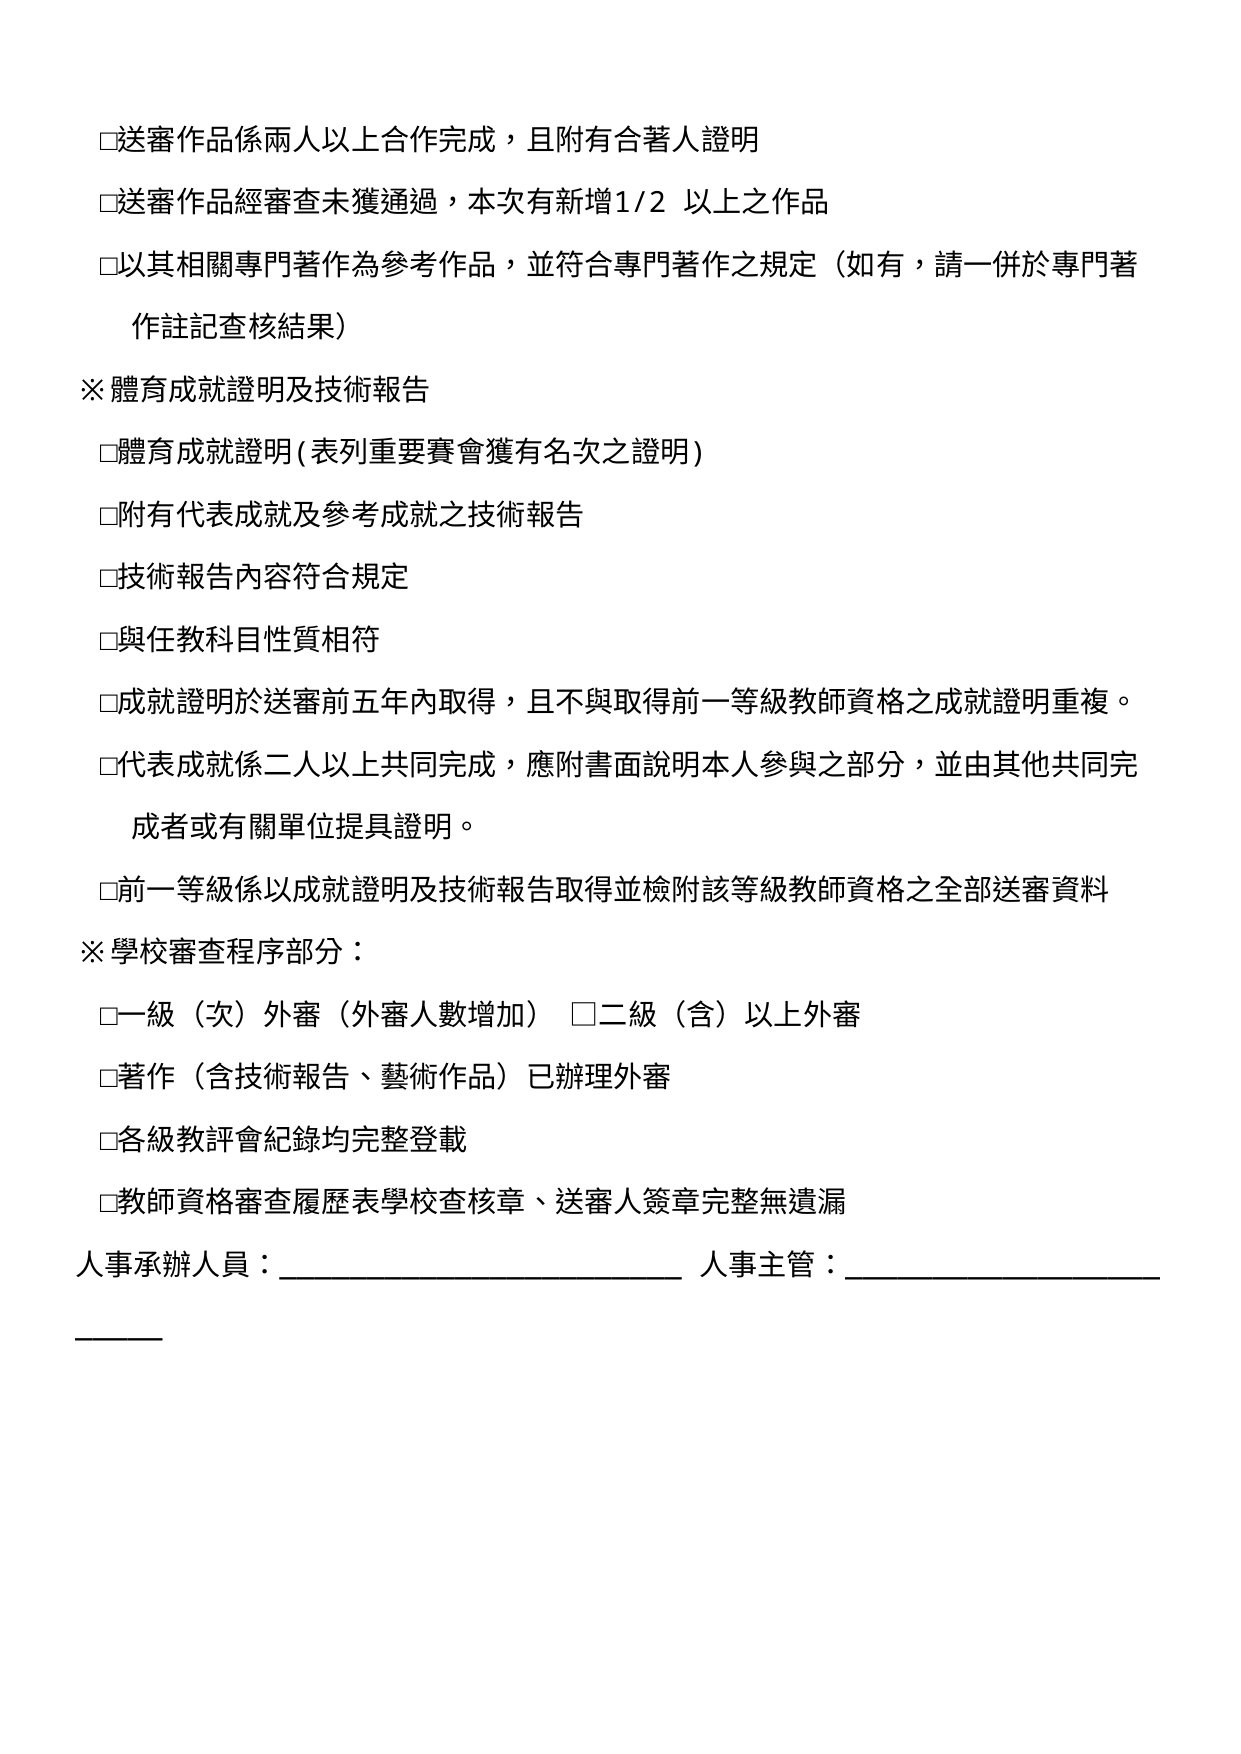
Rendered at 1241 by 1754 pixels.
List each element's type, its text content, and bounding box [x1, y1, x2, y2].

text ※學校審查程序部分： [75, 908, 1165, 971]
text □以其相關專門著作為參考作品，並符合專門著作之規定（如有，請一併於專門著作註記查核結果） [100, 221, 1165, 346]
text □體育成就證明(表列重要賽會獲有名次之證明) [100, 408, 1165, 471]
text ※體育成就證明及技術報告 [75, 346, 1165, 408]
text □教師資格審查履歷表學校查核章、送審人簽章完整無遺漏 [100, 1158, 1165, 1221]
text □一級（次）外審（外審人數增加） □二級（含）以上外審 [100, 971, 1165, 1033]
text □送審作品係兩人以上合作完成，且附有合著人證明 [100, 96, 1165, 158]
text □前一等級係以成就證明及技術報告取得並檢附該等級教師資格之全部送審資料 [100, 846, 1165, 908]
text □成就證明於送審前五年內取得，且不與取得前一等級教師資格之成就證明重複。 [100, 658, 1165, 721]
text □附有代表成就及參考成就之技術報告 [100, 471, 1165, 533]
text □技術報告內容符合規定 [100, 533, 1165, 596]
text □代表成就係二人以上共同完成，應附書面說明本人參與之部分，並由其他共同完成者或有關單位提具證明。 [100, 721, 1165, 846]
text 人事承辦人員：_______________________ 人事主管：_______________________ [75, 1221, 1165, 1346]
text □與任教科目性質相符 [100, 596, 1165, 658]
text □各級教評會紀錄均完整登載 [100, 1096, 1165, 1158]
text □著作（含技術報告、藝術作品）已辦理外審 [100, 1033, 1165, 1096]
text □送審作品經審查未獲通過，本次有新增1/2 以上之作品 [100, 158, 1165, 221]
